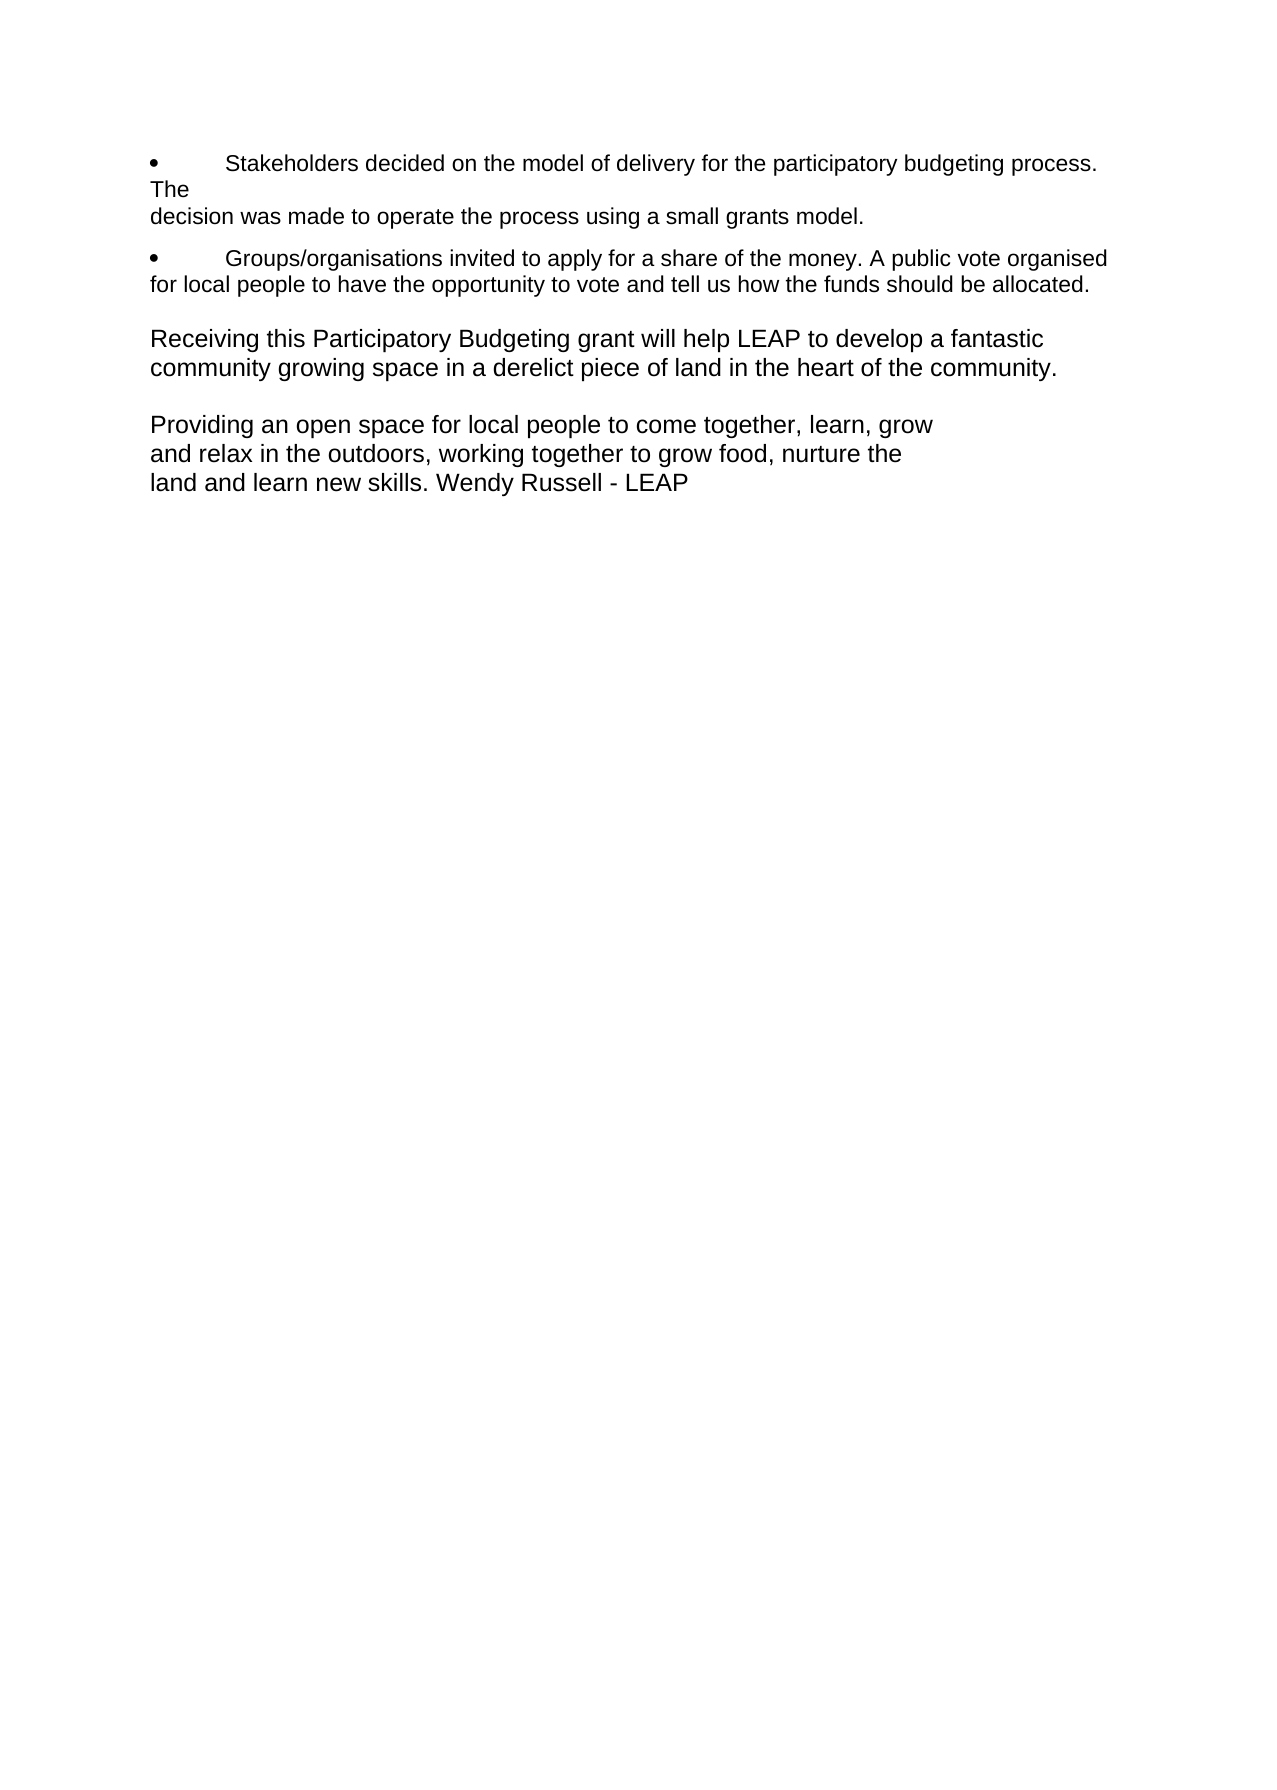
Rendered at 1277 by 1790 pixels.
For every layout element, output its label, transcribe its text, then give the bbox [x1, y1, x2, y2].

text Receiving this Participatory Budgeting grant will help LEAP to develop a fantastic community growing space in a derelict piece of land in the heart of the community. [150, 324, 1126, 410]
text Providing an open space for local people to come together, learn, grow [150, 410, 1126, 439]
text and relax in the outdoors, working together to grow food, nurture the [150, 439, 1126, 467]
text decision was made to operate the process using a small grants model. [150, 203, 1126, 229]
list Groups/organisations invited to apply for a share of the money. A public vote organised for local people to have the opportunity to vote and tell us how the funds should be allocated. [150, 245, 1126, 297]
list Stakeholders decided on the model of delivery for the participatory budgeting process. The [150, 150, 1126, 203]
text land and learn new skills. Wendy Russell - LEAP [150, 467, 1126, 496]
